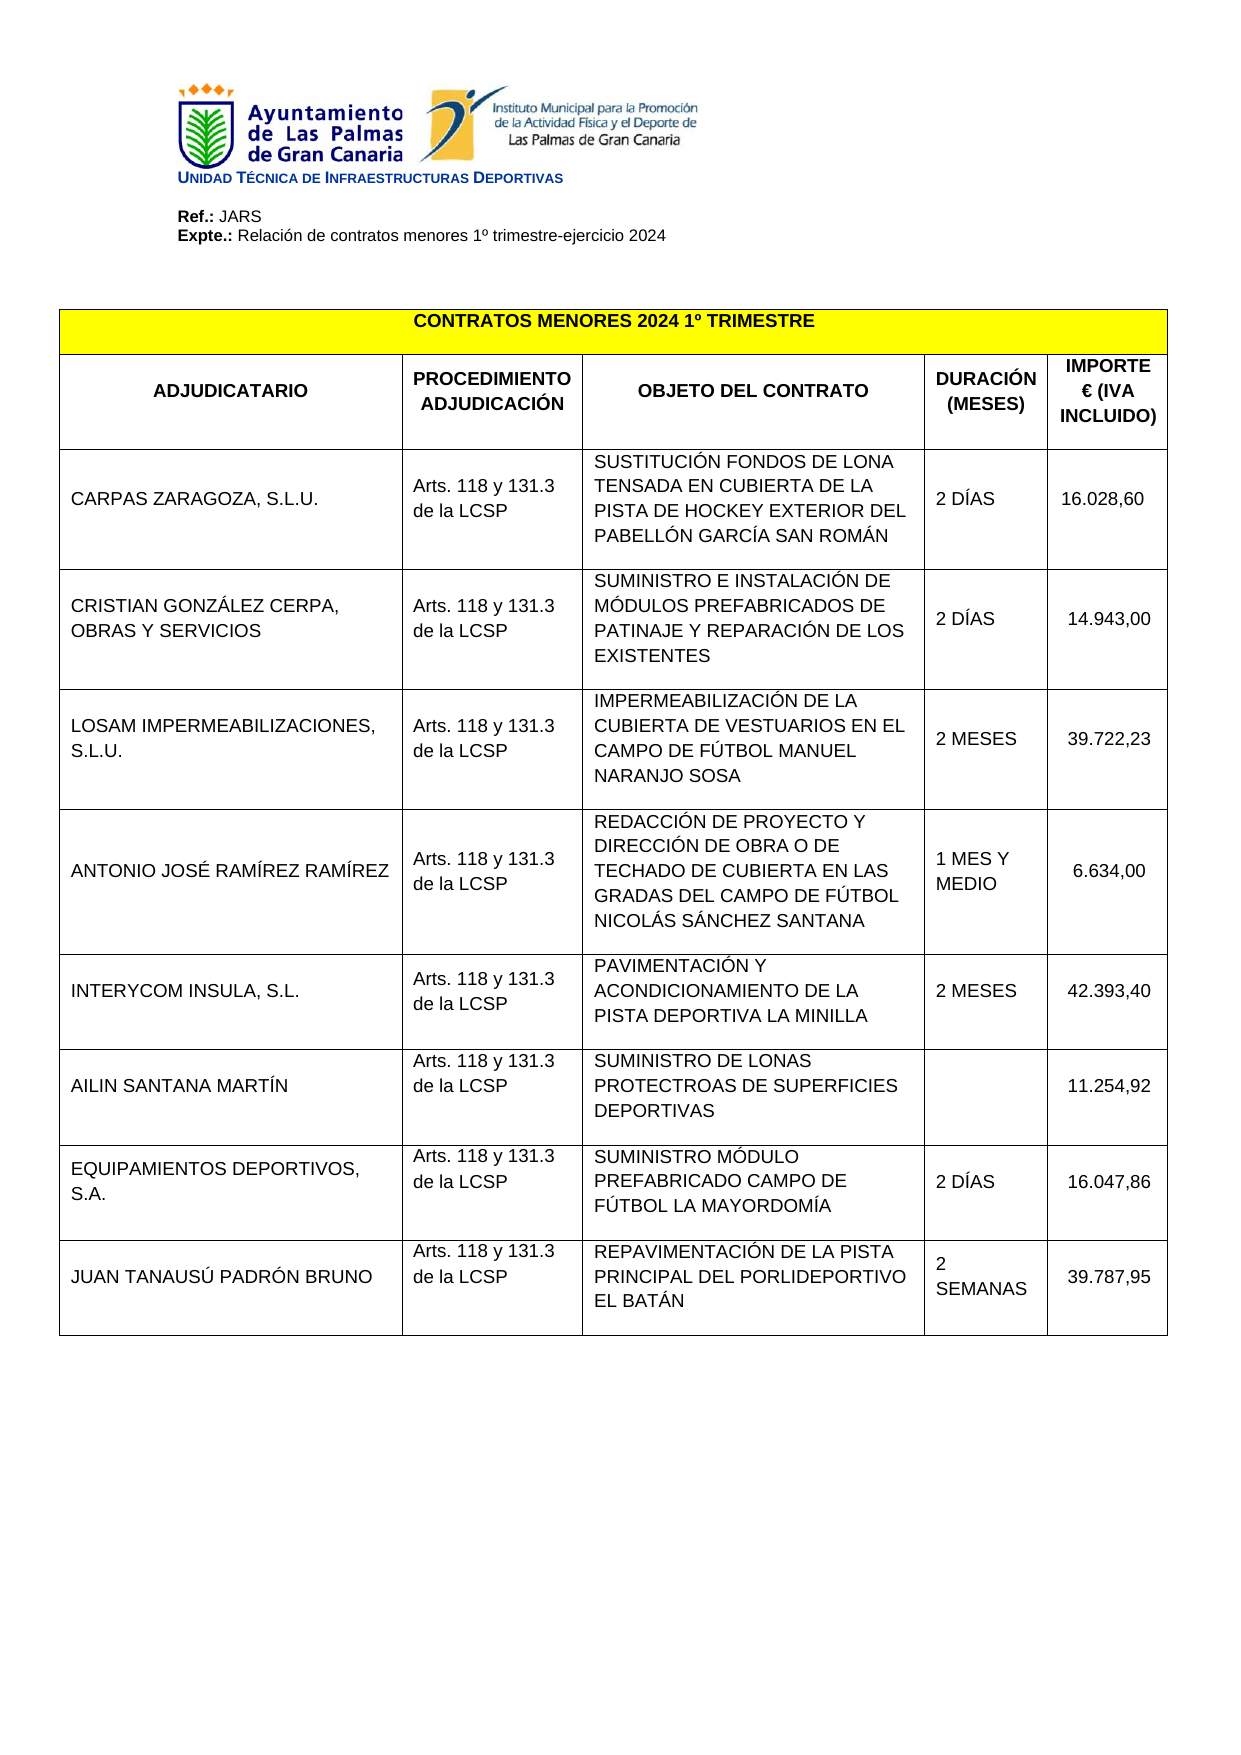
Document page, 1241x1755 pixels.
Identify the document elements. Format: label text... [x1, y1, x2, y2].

table_cell Arts. 118 y 131.3 de la LCSP [403, 450, 582, 569]
table_cell IMPORTE € (IVA INCLUIDO) [1048, 355, 1167, 449]
table_cell 16.028,60 [1048, 450, 1167, 569]
table_header CONTRATOS MENORES 2024 1º TRIMESTRE [71, 310, 1167, 354]
table_cell Arts. 118 y 131.3 de la LCSP [403, 690, 582, 809]
table_cell IMPERMEABILIZACIÓN DE LA CUBIERTA DE VESTUARIOS EN EL CAMPO DE FÚTBOL MANUEL NARANJO SOSA [583, 690, 924, 809]
table_cell 39.787,95 [1048, 1241, 1167, 1335]
table_cell INTERYCOM INSULA, S.L. [60, 955, 402, 1049]
table_cell Arts. 118 y 131.3 de la LCSP [403, 1241, 582, 1335]
table_cell Arts. 118 y 131.3 de la LCSP [403, 570, 582, 689]
table_cell SUSTITUCIÓN FONDOS DE LONA TENSADA EN CUBIERTA DE LA PISTA DE HOCKEY EXTERIOR DEL PABELLÓN GARCÍA SAN ROMÁN [583, 450, 924, 569]
table_cell EQUIPAMIENTOS DEPORTIVOS, S.A. [60, 1146, 402, 1239]
table_cell [925, 1050, 1047, 1144]
table_cell 1 MES Y MEDIO [925, 810, 1047, 954]
table_cell 16.047,86 [1048, 1146, 1167, 1239]
text Ref.: JARS [177, 207, 1180, 226]
table_cell 6.634,00 [1048, 810, 1167, 954]
text UNIDAD TÉCNICA DE INFRAESTRUCTURAS DEPORTIVAS [177, 170, 1180, 188]
table_cell 2 DÍAS [925, 1146, 1047, 1239]
table_cell 42.393,40 [1048, 955, 1167, 1049]
table_cell 2 SEMANAS [925, 1241, 1047, 1335]
table_cell 2 DÍAS [925, 570, 1047, 689]
table_cell Arts. 118 y 131.3 de la LCSP [403, 1146, 582, 1239]
table_cell 2 MESES [925, 955, 1047, 1049]
table_cell CRISTIAN GONZÁLEZ CERPA, OBRAS Y SERVICIOS [60, 570, 402, 689]
table_cell REDACCIÓN DE PROYECTO Y DIRECCIÓN DE OBRA O DE TECHADO DE CUBIERTA EN LAS GRADAS DEL CAMPO DE FÚTBOL NICOLÁS SÁNCHEZ SANTANA [583, 810, 924, 954]
table_cell ADJUDICATARIO [60, 355, 402, 449]
text Expte.: Relación de contratos menores 1º trimestre-ejercicio 2024 [177, 226, 1180, 245]
table_cell Arts. 118 y 131.3 de la LCSP [403, 810, 582, 954]
table_cell LOSAM IMPERMEABILIZACIONES, S.L.U. [60, 690, 402, 809]
table_cell 14.943,00 [1048, 570, 1167, 689]
table_cell 2 DÍAS [925, 450, 1047, 569]
table_cell SUMINISTRO MÓDULO PREFABRICADO CAMPO DE FÚTBOL LA MAYORDOMÍA [583, 1146, 924, 1239]
table_cell PROCEDIMIENTO ADJUDICACIÓN [403, 355, 582, 449]
table_cell AILIN SANTANA MARTÍN [60, 1050, 402, 1144]
table_header [60, 310, 71, 354]
table_cell 2 MESES [925, 690, 1047, 809]
table_cell Arts. 118 y 131.3 de la LCSP [403, 955, 582, 1049]
table_cell CARPAS ZARAGOZA, S.L.U. [60, 450, 402, 569]
table_cell 39.722,23 [1048, 690, 1167, 809]
table_cell ANTONIO JOSÉ RAMÍREZ RAMÍREZ [60, 810, 402, 954]
table_cell DURACIÓN (MESES) [925, 355, 1047, 449]
table_cell REPAVIMENTACIÓN DE LA PISTA PRINCIPAL DEL PORLIDEPORTIVO EL BATÁN [583, 1241, 924, 1335]
table_cell 11.254,92 [1048, 1050, 1167, 1144]
table_cell SUMINISTRO DE LONAS PROTECTROAS DE SUPERFICIES DEPORTIVAS [583, 1050, 924, 1144]
table_cell Arts. 118 y 131.3 de la LCSP [403, 1050, 582, 1144]
table_cell PAVIMENTACIÓN Y ACONDICIONAMIENTO DE LA PISTA DEPORTIVA LA MINILLA [583, 955, 924, 1049]
table_cell OBJETO DEL CONTRATO [583, 355, 924, 449]
table_cell JUAN TANAUSÚ PADRÓN BRUNO [60, 1241, 402, 1335]
table_cell SUMINISTRO E INSTALACIÓN DE MÓDULOS PREFABRICADOS DE PATINAJE Y REPARACIÓN DE LOS EXISTENTES [583, 570, 924, 689]
